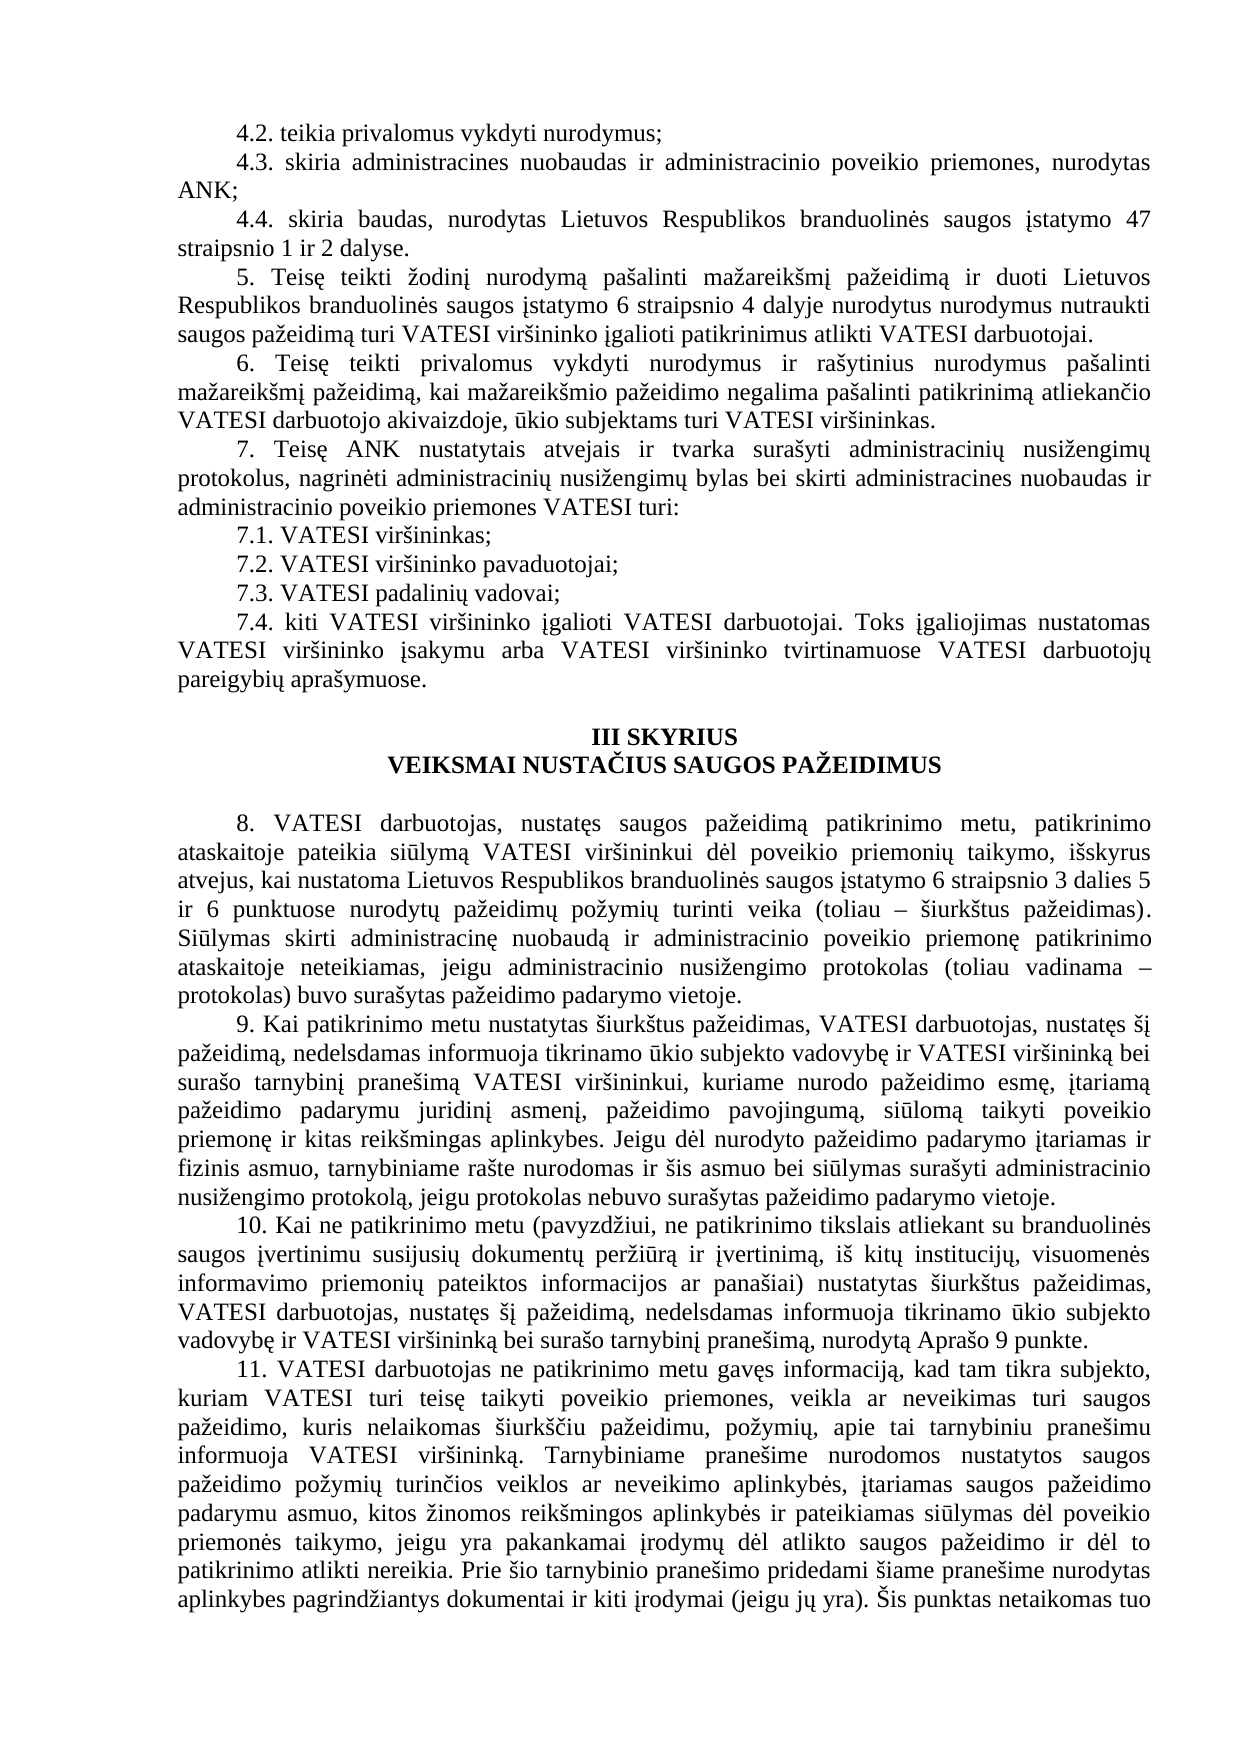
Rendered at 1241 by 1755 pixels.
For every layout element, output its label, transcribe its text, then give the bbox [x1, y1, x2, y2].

text III SKYRIUS [177, 722, 1152, 751]
text 7. Teisę ANK nustatytais atvejais ir tvarka surašyti administracinių nusižengimų protokolus, nagrinėti administracinių nusižengimų bylas bei skirti administracines nuobaudas ir administracinio poveikio priemones VATESI turi: [177, 434, 1152, 521]
text 9. Kai patikrinimo metu nustatytas šiurkštus pažeidimas, VATESI darbuotojas, nustatęs šį pažeidimą, nedelsdamas informuoja tikrinamo ūkio subjekto vadovybę ir VATESI viršininką bei surašo tarnybinį pranešimą VATESI viršininkui, kuriame nurodo pažeidimo esmę, įtariamą pažeidimo padarymu juridinį asmenį, pažeidimo pavojingumą, siūlomą taikyti poveikio priemonę ir kitas reikšmingas aplinkybes. Jeigu dėl nurodyto pažeidimo padarymo įtariamas ir fizinis asmuo, tarnybiniame rašte nurodomas ir šis asmuo bei siūlymas surašyti administracinio nusižengimo protokolą, jeigu protokolas nebuvo surašytas pažeidimo padarymo vietoje. [177, 1009, 1152, 1211]
text 11. VATESI darbuotojas ne patikrinimo metu gavęs informaciją, kad tam tikra subjekto, kuriam VATESI turi teisę taikyti poveikio priemones, veikla ar neveikimas turi saugos pažeidimo, kuris nelaikomas šiurkščiu pažeidimu, požymių, apie tai tarnybiniu pranešimu informuoja VATESI viršininką. Tarnybiniame pranešime nurodomos nustatytos saugos pažeidimo požymių turinčios veiklos ar neveikimo aplinkybės, įtariamas saugos pažeidimo padarymu asmuo, kitos žinomos reikšmingos aplinkybės ir pateikiamas siūlymas dėl poveikio priemonės taikymo, jeigu yra pakankamai įrodymų dėl atlikto saugos pažeidimo ir dėl to patikrinimo atlikti nereikia. Prie šio tarnybinio pranešimo pridedami šiame pranešime nurodytas aplinkybes pagrindžiantys dokumentai ir kiti įrodymai (jeigu jų yra). Šis punktas netaikomas tuo [177, 1354, 1152, 1613]
text 7.1. VATESI viršininkas; [177, 521, 1152, 549]
text 7.2. VATESI viršininko pavaduotojai; [177, 549, 1152, 578]
text 4.2. teikia privalomus vykdyti nurodymus; [177, 118, 1152, 147]
text 4.3. skiria administracines nuobaudas ir administracinio poveikio priemones, nurodytas ANK; [177, 147, 1152, 204]
text 7.3. VATESI padalinių vadovai; [177, 578, 1152, 607]
text 8. VATESI darbuotojas, nustatęs saugos pažeidimą patikrinimo metu, patikrinimo ataskaitoje pateikia siūlymą VATESI viršininkui dėl poveikio priemonių taikymo, išskyrus atvejus, kai nustatoma Lietuvos Respublikos branduolinės saugos įstatymo 6 straipsnio 3 dalies 5 ir 6 punktuose nurodytų pažeidimų požymių turinti veika (toliau – šiurkštus pažeidimas). Siūlymas skirti administracinę nuobaudą ir administracinio poveikio priemonę patikrinimo ataskaitoje neteikiamas, jeigu administracinio nusižengimo protokolas (toliau vadinama – protokolas) buvo surašytas pažeidimo padarymo vietoje. [177, 808, 1152, 1009]
text 6. Teisę teikti privalomus vykdyti nurodymus ir rašytinius nurodymus pašalinti mažareikšmį pažeidimą, kai mažareikšmio pažeidimo negalima pašalinti patikrinimą atliekančio VATESI darbuotojo akivaizdoje, ūkio subjektams turi VATESI viršininkas. [177, 348, 1152, 434]
text 7.4. kiti VATESI viršininko įgalioti VATESI darbuotojai. Toks įgaliojimas nustatomas VATESI viršininko įsakymu arba VATESI viršininko tvirtinamuose VATESI darbuotojų pareigybių aprašymuose. [177, 607, 1152, 693]
text 5. Teisę teikti žodinį nurodymą pašalinti mažareikšmį pažeidimą ir duoti Lietuvos Respublikos branduolinės saugos įstatymo 6 straipsnio 4 dalyje nurodytus nurodymus nutraukti saugos pažeidimą turi VATESI viršininko įgalioti patikrinimus atlikti VATESI darbuotojai. [177, 262, 1152, 348]
text 4.4. skiria baudas, nurodytas Lietuvos Respublikos branduolinės saugos įstatymo 47 straipsnio 1 ir 2 dalyse. [177, 204, 1152, 262]
text 10. Kai ne patikrinimo metu (pavyzdžiui, ne patikrinimo tikslais atliekant su branduolinės saugos įvertinimu susijusių dokumentų peržiūrą ir įvertinimą, iš kitų institucijų, visuomenės informavimo priemonių pateiktos informacijos ar panašiai) nustatytas šiurkštus pažeidimas, VATESI darbuotojas, nustatęs šį pažeidimą, nedelsdamas informuoja tikrinamo ūkio subjekto vadovybę ir VATESI viršininką bei surašo tarnybinį pranešimą, nurodytą Aprašo 9 punkte. [177, 1211, 1152, 1354]
text VEIKSMAI NUSTAČIUS SAUGOS PAŽEIDIMUS [177, 751, 1152, 779]
